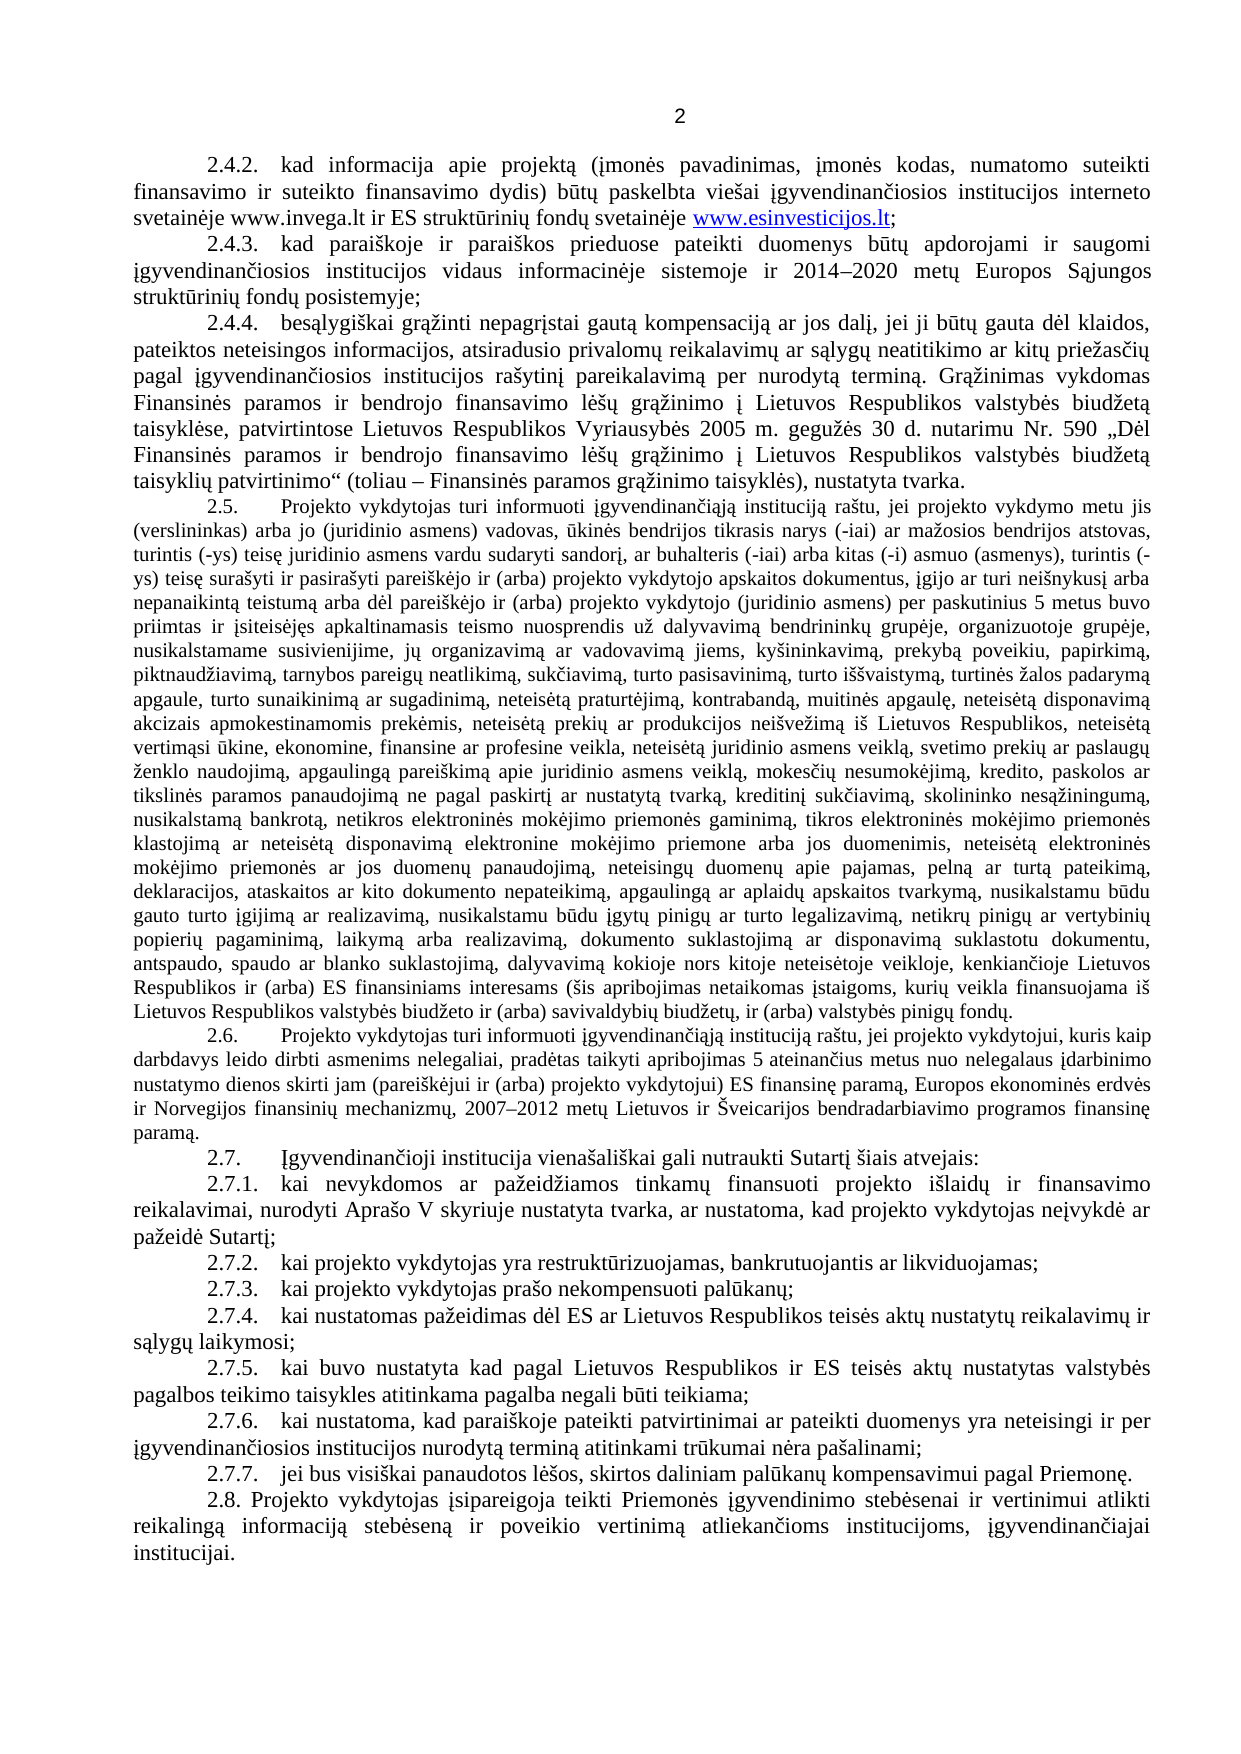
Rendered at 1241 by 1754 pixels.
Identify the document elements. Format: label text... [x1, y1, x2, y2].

text 2.6. Projekto vykdytojas turi informuoti įgyvendinančiąją instituciją raštu, jei projekto vykdytojui, kuris kaip darbdavys leido dirbti asmenims nelegaliai, pradėtas taikyti apribojimas 5 ateinančius metus nuo nelegalaus įdarbinimo nustatymo dienos skirti jam (pareiškėjui ir (arba) projekto vykdytojui) ES finansinę paramą, Europos ekonominės erdvės ir Norvegijos finansinių mechanizmų, 2007–2012 metų Lietuvos ir Šveicarijos bendradarbiavimo programos finansinę paramą. [133, 1023, 1152, 1144]
text 2.5. Projekto vykdytojas turi informuoti įgyvendinančiąją instituciją raštu, jei projekto vykdymo metu jis (verslininkas) arba jo (juridinio asmens) vadovas, ūkinės bendrijos tikrasis narys (-iai) ar mažosios bendrijos atstovas, turintis (-ys) teisę juridinio asmens vardu sudaryti sandorį, ar buhalteris (-iai) arba kitas (-i) asmuo (asmenys), turintis (-ys) teisę surašyti ir pasirašyti pareiškėjo ir (arba) projekto vykdytojo apskaitos dokumentus, įgijo ar turi neišnykusį arba nepanaikintą teistumą arba dėl pareiškėjo ir (arba) projekto vykdytojo (juridinio asmens) per paskutinius 5 metus buvo priimtas ir įsiteisėjęs apkaltinamasis teismo nuosprendis už dalyvavimą bendrininkų grupėje, organizuotoje grupėje, nusikalstamame susivienijime, jų organizavimą ar vadovavimą jiems, kyšininkavimą, prekybą poveikiu, papirkimą, piktnaudžiavimą, tarnybos pareigų neatlikimą, sukčiavimą, turto pasisavinimą, turto iššvaistymą, turtinės žalos padarymą apgaule, turto sunaikinimą ar sugadinimą, neteisėtą praturtėjimą, kontrabandą, muitinės apgaulę, neteisėtą disponavimą akcizais apmokestinamomis prekėmis, neteisėtą prekių ar produkcijos neišvežimą iš Lietuvos Respublikos, neteisėtą vertimąsi ūkine, ekonomine, finansine ar profesine veikla, neteisėtą juridinio asmens veiklą, svetimo prekių ar paslaugų ženklo naudojimą, apgaulingą pareiškimą apie juridinio asmens veiklą, mokesčių nesumokėjimą, kredito, paskolos ar tikslinės paramos panaudojimą ne pagal paskirtį ar nustatytą tvarką, kreditinį sukčiavimą, skolininko nesąžiningumą, nusikalstamą bankrotą, netikros elektroninės mokėjimo priemonės gaminimą, tikros elektroninės mokėjimo priemonės klastojimą ar neteisėtą disponavimą elektronine mokėjimo priemone arba jos duomenimis, neteisėtą elektroninės mokėjimo priemonės ar jos duomenų panaudojimą, neteisingų duomenų apie pajamas, pelną ar turtą pateikimą, deklaracijos, ataskaitos ar kito dokumento nepateikimą, apgaulingą ar aplaidų apskaitos tvarkymą, nusikalstamu būdu gauto turto įgijimą ar realizavimą, nusikalstamu būdu įgytų pinigų ar turto legalizavimą, netikrų pinigų ar vertybinių popierių pagaminimą, laikymą arba realizavimą, dokumento suklastojimą ar disponavimą suklastotu dokumentu, antspaudo, spaudo ar blanko suklastojimą, dalyvavimą kokioje nors kitoje neteisėtoje veikloje, kenkiančioje Lietuvos Respublikos ir (arba) ES finansiniams interesams (šis apribojimas netaikomas įstaigoms, kurių veikla finansuojama iš Lietuvos Respublikos valstybės biudžeto ir (arba) savivaldybių biudžetų, ir (arba) valstybės pinigų fondų. [133, 494, 1152, 1023]
text 2.7.7. jei bus visiškai panaudotos lėšos, skirtos daliniam palūkanų kompensavimui pagal Priemonę. [133, 1460, 1152, 1486]
text 2.8. Projekto vykdytojas įsipareigoja teikti Priemonės įgyvendinimo stebėsenai ir vertinimui atlikti reikalingą informaciją stebėseną ir poveikio vertinimą atliekančioms institucijoms, įgyvendinančiajai institucijai. [133, 1486, 1152, 1565]
text 2.4.2. kad informacija apie projektą (įmonės pavadinimas, įmonės kodas, numatomo suteikti finansavimo ir suteikto finansavimo dydis) būtų paskelbta viešai įgyvendinančiosios institucijos interneto svetainėje www.invega.lt ir ES struktūrinių fondų svetainėje www.esinvesticijos.lt; [133, 151, 1152, 230]
text 2.4.4. besąlygiškai grąžinti nepagrįstai gautą kompensaciją ar jos dalį, jei ji būtų gauta dėl klaidos, pateiktos neteisingos informacijos, atsiradusio privalomų reikalavimų ar sąlygų neatitikimo ar kitų priežasčių pagal įgyvendinančiosios institucijos rašytinį pareikalavimą per nurodytą terminą. Grąžinimas vykdomas Finansinės paramos ir bendrojo finansavimo lėšų grąžinimo į Lietuvos Respublikos valstybės biudžetą taisyklėse, patvirtintose Lietuvos Respublikos Vyriausybės 2005 m. gegužės 30 d. nutarimu Nr. 590 „Dėl Finansinės paramos ir bendrojo finansavimo lėšų grąžinimo į Lietuvos Respublikos valstybės biudžetą taisyklių patvirtinimo“ (toliau – Finansinės paramos grąžinimo taisyklės), nustatyta tvarka. [133, 309, 1152, 494]
text 2.7.3. kai projekto vykdytojas prašo nekompensuoti palūkanų; [133, 1275, 1152, 1302]
text 2.7.4. kai nustatomas pažeidimas dėl ES ar Lietuvos Respublikos teisės aktų nustatytų reikalavimų ir sąlygų laikymosi; [133, 1302, 1152, 1354]
text 2.7.5. kai buvo nustatyta kad pagal Lietuvos Respublikos ir ES teisės aktų nustatytas valstybės pagalbos teikimo taisykles atitinkama pagalba negali būti teikiama; [133, 1354, 1152, 1407]
text 2.7. Įgyvendinančioji institucija vienašališkai gali nutraukti Sutartį šiais atvejais: [133, 1144, 1152, 1170]
text 2.7.6. kai nustatoma, kad paraiškoje pateikti patvirtinimai ar pateikti duomenys yra neteisingi ir per įgyvendinančiosios institucijos nurodytą terminą atitinkami trūkumai nėra pašalinami; [133, 1407, 1152, 1460]
text 2.7.1. kai nevykdomos ar pažeidžiamos tinkamų finansuoti projekto išlaidų ir finansavimo reikalavimai, nurodyti Aprašo V skyriuje nustatyta tvarka, ar nustatoma, kad projekto vykdytojas neįvykdė ar pažeidė Sutartį; [133, 1170, 1152, 1249]
text 2.4.3. kad paraiškoje ir paraiškos prieduose pateikti duomenys būtų apdorojami ir saugomi įgyvendinančiosios institucijos vidaus informacinėje sistemoje ir 2014–2020 metų Europos Sąjungos struktūrinių fondų posistemyje; [133, 230, 1152, 309]
text 2.7.2. kai projekto vykdytojas yra restruktūrizuojamas, bankrutuojantis ar likviduojamas; [133, 1249, 1152, 1275]
